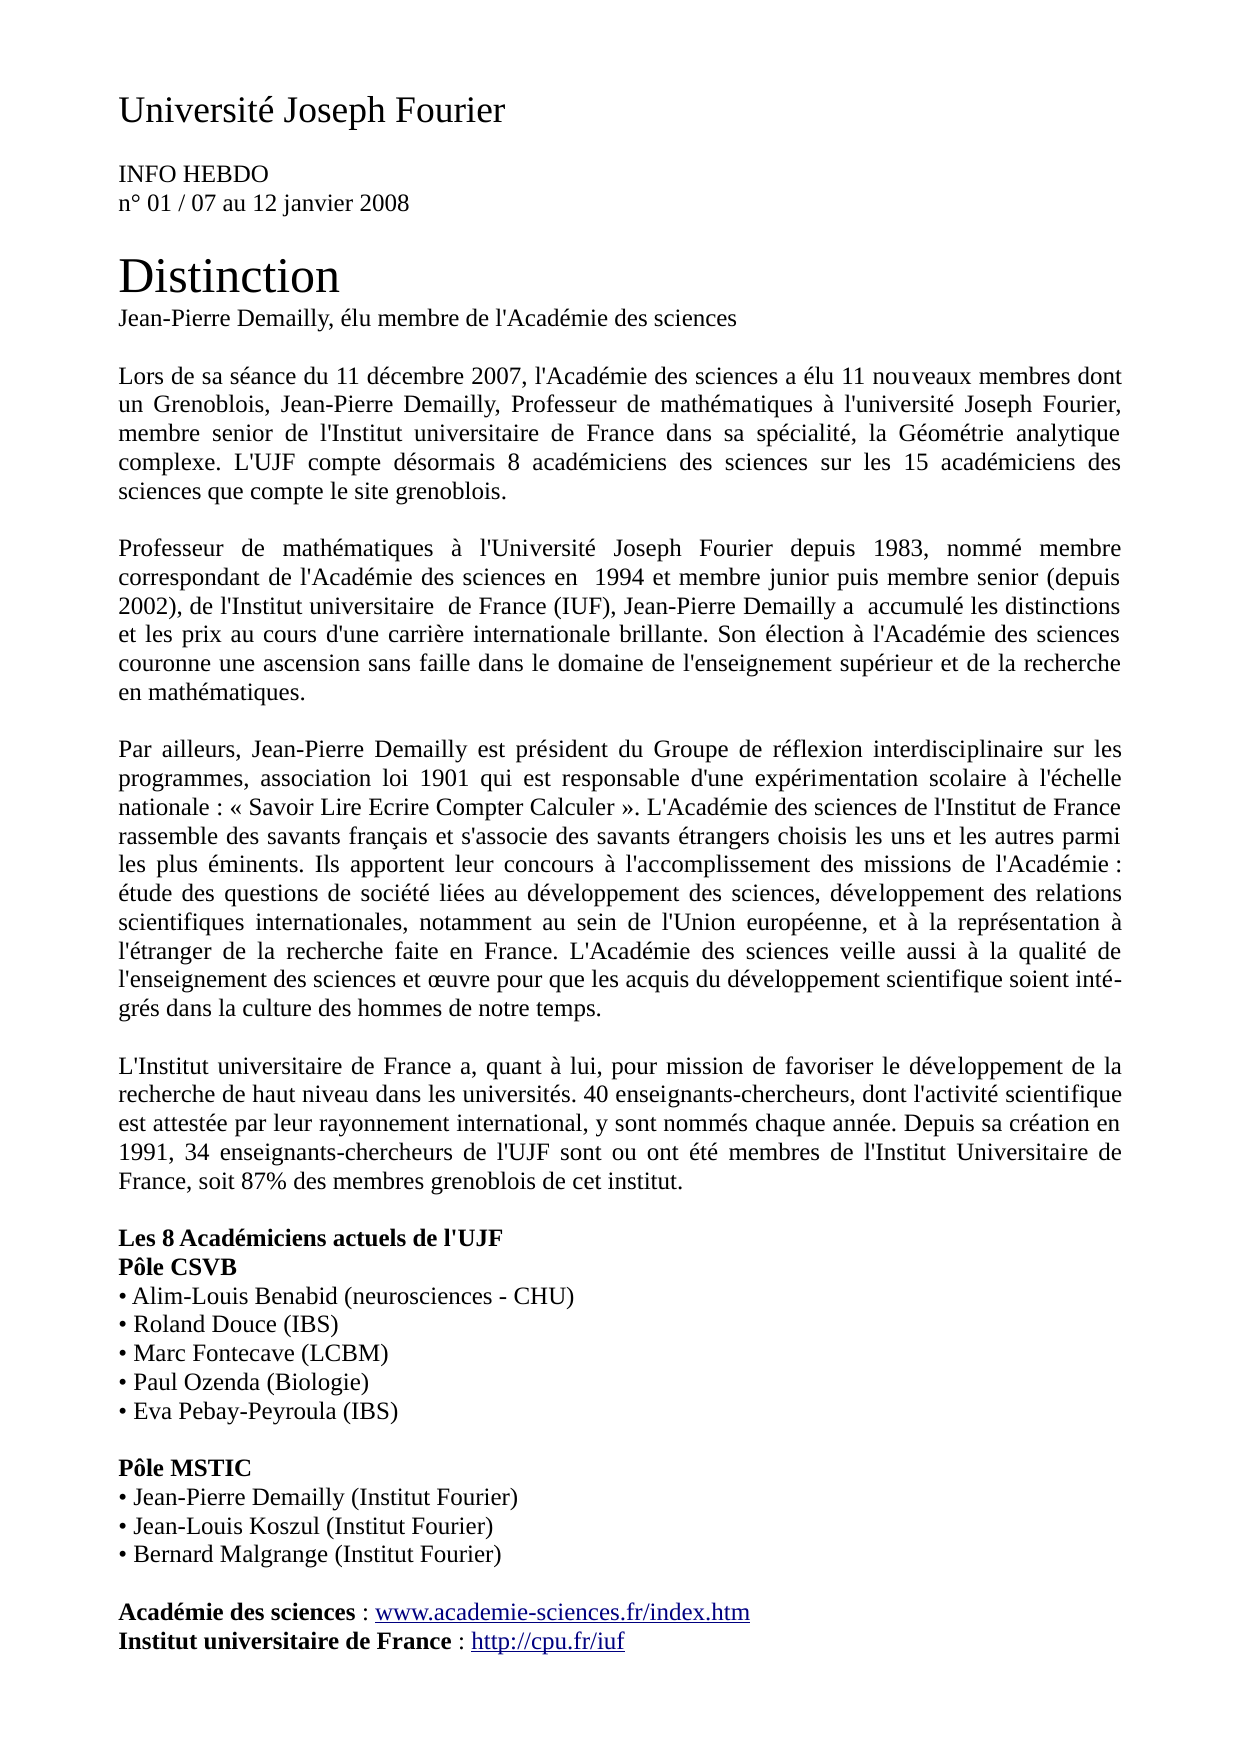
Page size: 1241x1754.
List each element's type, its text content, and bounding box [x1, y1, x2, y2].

text • Paul Ozenda (Biologie) [118, 1367, 1122, 1396]
text • Jean-Pierre Demailly (Institut Fourier) [118, 1482, 1122, 1511]
text Les 8 Académiciens actuels de l'UJF [118, 1223, 1122, 1252]
text • Alim-Louis Benabid (neurosciences - CHU) [118, 1281, 1122, 1309]
text Lors de sa séance du 11 décembre 2007, l'Académie des sciences a élu 11 nou­veaux membres dont un Grenoblois, Jean-Pierre Demailly, Professeur de mathéma­tiques à l'université Joseph Fourier, membre senior de l'Institut universitaire de France dans sa spécialité, la Géométrie analytique complexe. L'UJF compte désor­mais 8 académiciens des sciences sur les 15 académiciens des sciences que comp­te le site grenoblois. [118, 361, 1122, 504]
text L'Institut universitaire de France a, quant à lui, pour mission de favoriser le déve­loppement de la recherche de haut niveau dans les universités. 40 ensei­gnants-chercheurs, dont l'activité scienti­fique est attestée par leur rayonnement international, y sont nommés chaque année. Depuis sa création en 1991, 34 enseignants-chercheurs de l'UJF sont ou ont été membres de l'Institut Universitai­re de France, soit 87% des membres gre­noblois de cet institut. [118, 1051, 1122, 1194]
text Professeur de mathématiques à l'Uni­versité Joseph Fourier depuis 1983, nommé membre correspondant de l'Académie des sciences en 1994 et membre junior puis membre senior (depuis 2002), de l'Institut universitaire de France (IUF), Jean-Pierre Demailly a accumulé les distinctions et les prix au cours d'une carrière internationale brillante. Son élection à l'Académie des sciences couronne une ascension sans faille dans le domaine de l'enseignement supérieur et de la recherche en mathé­matiques. [118, 533, 1122, 706]
text Distinction [118, 246, 1122, 303]
text n° 01 / 07 au 12 janvier 2008 [118, 188, 1122, 217]
text Par ailleurs, Jean-Pierre Demailly est pré­sident du Groupe de réflexion interdisci­plinaire sur les programmes, association loi 1901 qui est responsable d'une expéri­mentation scolaire à l'échelle nationale : « Savoir Lire Ecrire Compter Calculer ». L'Académie des sciences de l'Institut de France rassemble des savants français et s'associe des savants étrangers choisis les uns et les autres parmi les plus éminents. Ils apportent leur concours à l'ac­complissement des missions de l'Acadé­mie : étude des questions de société liées au développement des sciences, déve­loppement des relations scientifiques internationales, notamment au sein de l'Union européenne, et à la représenta­tion à l'étranger de la recherche faite en France. L'Académie des sciences veille aussi à la qualité de l'enseignement des sciences et œuvre pour que les acquis du développement scientifique soient inté­grés dans la culture des hommes de notre temps. [118, 734, 1122, 1022]
text Académie des sciences : www.academie-sciences.fr/index.htm [118, 1597, 1122, 1626]
text • Bernard Malgrange (Institut Fourier) [118, 1539, 1122, 1568]
text Jean-Pierre Demailly, élu membre de l'Académie des sciences [118, 303, 1122, 332]
text • Eva Pebay-Peyroula (IBS) [118, 1396, 1122, 1424]
text INFO HEBDO [118, 159, 1122, 188]
text Pôle MSTIC [118, 1453, 1122, 1482]
text Pôle CSVB [118, 1252, 1122, 1281]
text Université Joseph Fourier [118, 88, 1122, 131]
text • Roland Douce (IBS) [118, 1309, 1122, 1338]
text • Jean-Louis Koszul (Institut Fourier) [118, 1511, 1122, 1539]
text • Marc Fontecave (LCBM) [118, 1338, 1122, 1367]
text Institut universitaire de France : http://cpu.fr/iuf [118, 1626, 1122, 1654]
